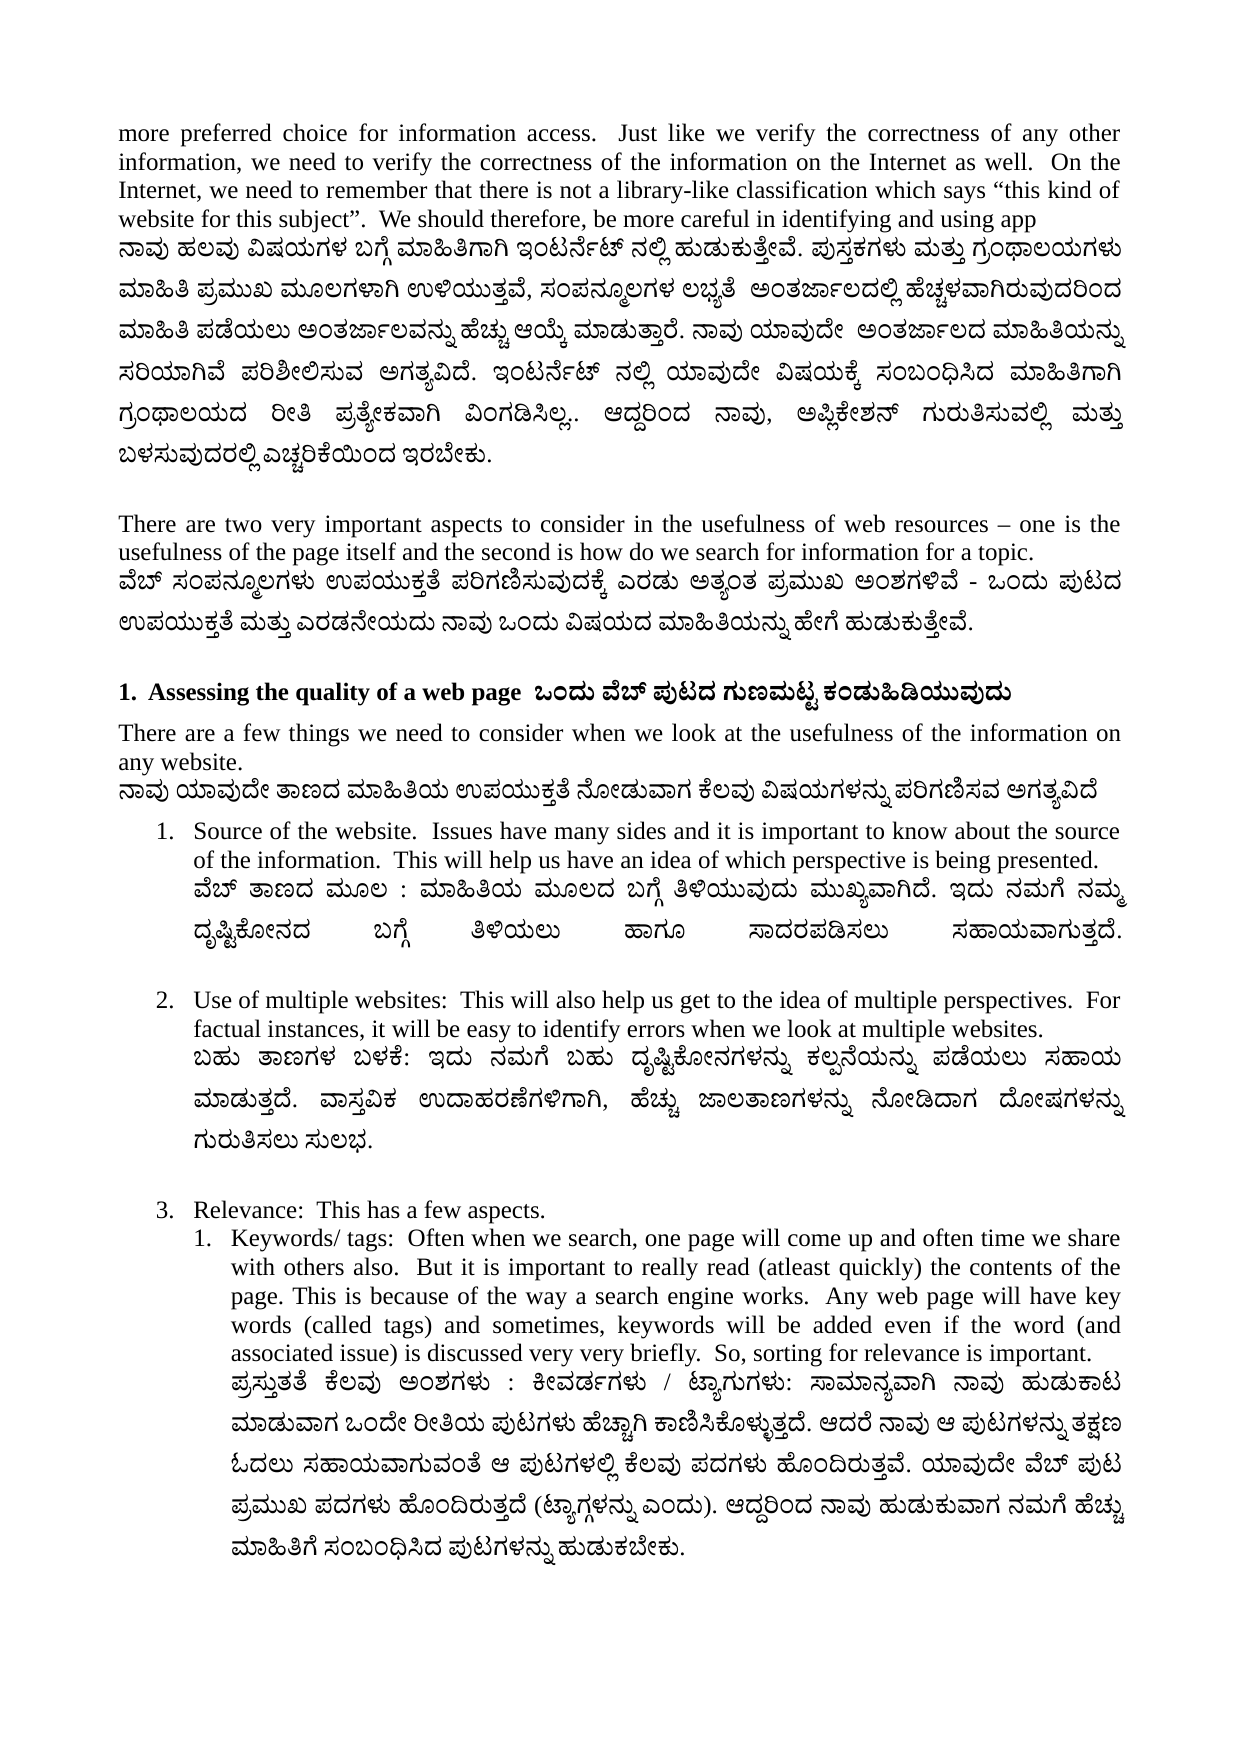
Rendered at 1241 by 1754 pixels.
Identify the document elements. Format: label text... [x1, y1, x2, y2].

list Source of the website. Issues have many sides and it is important to know about the source of the information. This will help us have an idea of which perspective is being presented. [156, 816, 1122, 874]
list Use of multiple websites: This will also help us get to the idea of multiple perspectives. For factual instances, it will be easy to identify errors when we look at multiple websites. [156, 985, 1122, 1042]
text more preferred choice for information access. Just like we verify the correctness of any other information, we need to verify the correctness of the information on the Internet as well. On the Internet, we need to remember that there is not a library-like classification which says “this kind of website for this subject”. We should therefore, be more careful in identifying and using app [118, 118, 1122, 233]
list Keywords/ tags: Often when we search, one page will come up and often time we share with others also. But it is important to really read (atleast quickly) the contents of the page. This is because of the way a search engine works. Any web page will have key words (called tags) and sometimes, keywords will be added even if the word (and associated issue) is discussed very very briefly. So, sorting for relevance is important. [193, 1223, 1122, 1367]
text There are two very important aspects to consider in the usefulness of web resources – one is the usefulness of the page itself and the second is how do we search for information for a topic. [118, 509, 1122, 566]
list ಬಹು ತಾಣಗಳ ಬಳಕೆ: ಇದು ನಮಗೆ ಬಹು ದೃಷ್ಟಿಕೋನಗಳನ್ನು ಕಲ್ಪನೆಯನ್ನು ಪಡೆಯಲು ಸಹಾಯ ಮಾಡುತ್ತದೆ. ವಾಸ್ತವಿಕ ಉದಾಹರಣೆಗಳಿಗಾಗಿ, ಹೆಚ್ಚು ಜಾಲತಾಣಗಳನ್ನು ನೋಡಿದಾಗ ದೋಷಗಳನ್ನು ಗುರುತಿಸಲು ಸುಲಭ. [156, 1042, 1122, 1166]
text ವೆಬ್ ಸಂಪನ್ಮೂಲಗಳು ಉಪಯುಕ್ತತೆ ಪರಿಗಣಿಸುವುದಕ್ಕೆ ಎರಡು ಅತ್ಯಂತ ಪ್ರಮುಖ ಅಂಶಗಳಿವೆ - ಒಂದು ಪುಟದ ಉಪಯುಕ್ತತೆ ಮತ್ತು ಎರಡನೇಯದು ನಾವು ಒಂದು ವಿಷಯದ ಮಾಹಿತಿಯನ್ನು ಹೇಗೆ ಹುಡುಕುತ್ತೇವೆ. [118, 566, 1122, 648]
text ನಾವು ಯಾವುದೇ ತಾಣದ ಮಾಹಿತಿಯ ಉಪಯುಕ್ತತೆ ನೋಡುವಾಗ ಕೆಲವು ವಿಷಯಗಳನ್ನು ಪರಿಗಣಿಸವ ಅಗತ್ಯವಿದೆ [118, 776, 1122, 816]
text ನಾವು ಹಲವು ವಿಷಯಗಳ ಬಗ್ಗೆ ಮಾಹಿತಿಗಾಗಿ ಇಂಟರ್ನೆಟ್ ನಲ್ಲಿ ಹುಡುಕುತ್ತೇವೆ. ಪುಸ್ತಕಗಳು ಮತ್ತು ಗ್ರಂಥಾಲಯಗಳು ಮಾಹಿತಿ ಪ್ರಮುಖ ಮೂಲಗಳಾಗಿ ಉಳಿಯುತ್ತವೆ, ಸಂಪನ್ಮೂಲಗಳ ಲಭ್ಯತೆ ಅಂತರ್ಜಾಲದಲ್ಲಿ ಹೆಚ್ಚಳವಾಗಿರುವುದರಿಂದ ಮಾಹಿತಿ ಪಡೆಯಲು ಅಂತರ್ಜಾಲವನ್ನು ಹೆಚ್ಚು ಆಯ್ಕೆ ಮಾಡುತ್ತಾರೆ. ನಾವು ಯಾವುದೇ ಅಂತರ್ಜಾಲದ ಮಾಹಿತಿಯನ್ನು ಸರಿಯಾಗಿವೆ ಪರಿಶೀಲಿಸುವ ಅಗತ್ಯವಿದೆ. ಇಂಟರ್ನೆಟ್ ನಲ್ಲಿ ಯಾವುದೇ ವಿಷಯಕ್ಕೆ ಸಂಬಂಧಿಸಿದ ಮಾಹಿತಿಗಾಗಿ ಗ್ರಂಥಾಲಯದ ರೀತಿ ಪ್ರತ್ಯೇಕವಾಗಿ ವಿಂಗಡಿಸಿಲ್ಲ.. ಆದ್ದರಿಂದ ನಾವು, ಅಪ್ಲಿಕೇಶನ್ ಗುರುತಿಸುವಲ್ಲಿ ಮತ್ತು ಬಳಸುವುದರಲ್ಲಿ ಎಚ್ಚರಿಕೆಯಿಂದ ಇರಬೇಕು. [118, 233, 1122, 480]
text There are a few things we need to consider when we look at the usefulness of the information on any website. [118, 718, 1122, 776]
text 1. Assessing the quality of a web page ಒಂದು ವೆಬ್ ಪುಟದ ಗುಣಮಟ್ಟ ಕಂಡುಹಿಡಿಯುವುದು [118, 677, 1122, 718]
list ಪ್ರಸ್ತುತತೆ ಕೆಲವು ಅಂಶಗಳು : ಕೀವರ್ಡಗಳು / ಟ್ಯಾಗುಗಳು: ಸಾಮಾನ್ಯವಾಗಿ ನಾವು ಹುಡುಕಾಟ ಮಾಡುವಾಗ ಒಂದೇ ರೀತಿಯ ಪುಟಗಳು ಹೆಚ್ಚಾಗಿ ಕಾಣಿಸಿಕೊಳ್ಳುತ್ತದೆ. ಆದರೆ ನಾವು ಆ ಪುಟಗಳನ್ನು ತಕ್ಷಣ ಓದಲು ಸಹಾಯವಾಗುವಂತೆ ಆ ಪುಟಗಳಲ್ಲಿ ಕೆಲವು ಪದಗಳು ಹೊಂದಿರುತ್ತವೆ. ಯಾವುದೇ ವೆಬ್ ಪುಟ ಪ್ರಮುಖ ಪದಗಳು ಹೊಂದಿರುತ್ತದೆ (ಟ್ಯಾಗ್ಗಳನ್ನು ಎಂದು). ಆದ್ದರಿಂದ ನಾವು ಹುಡುಕುವಾಗ ನಮಗೆ ಹೆಚ್ಚು ಮಾಹಿತಿಗೆ ಸಂಬಂಧಿಸಿದ ಪುಟಗಳನ್ನು ಹುಡುಕಬೇಕು. [193, 1367, 1122, 1573]
list Relevance: This has a few aspects. [156, 1195, 1122, 1223]
list ವೆಬ್ ತಾಣದ ಮೂಲ : ಮಾಹಿತಿಯ ಮೂಲದ ಬಗ್ಗೆ ತಿಳಿಯುವುದು ಮುಖ್ಯವಾಗಿದೆ. ಇದು ನಮಗೆ ನಮ್ಮ ದೃಷ್ಟಿಕೋನದ ಬಗ್ಗೆ ತಿಳಿಯಲು ಹಾಗೂ ಸಾದರಪಡಿಸಲು ಸಹಾಯವಾಗುತ್ತದೆ. [156, 874, 1122, 985]
